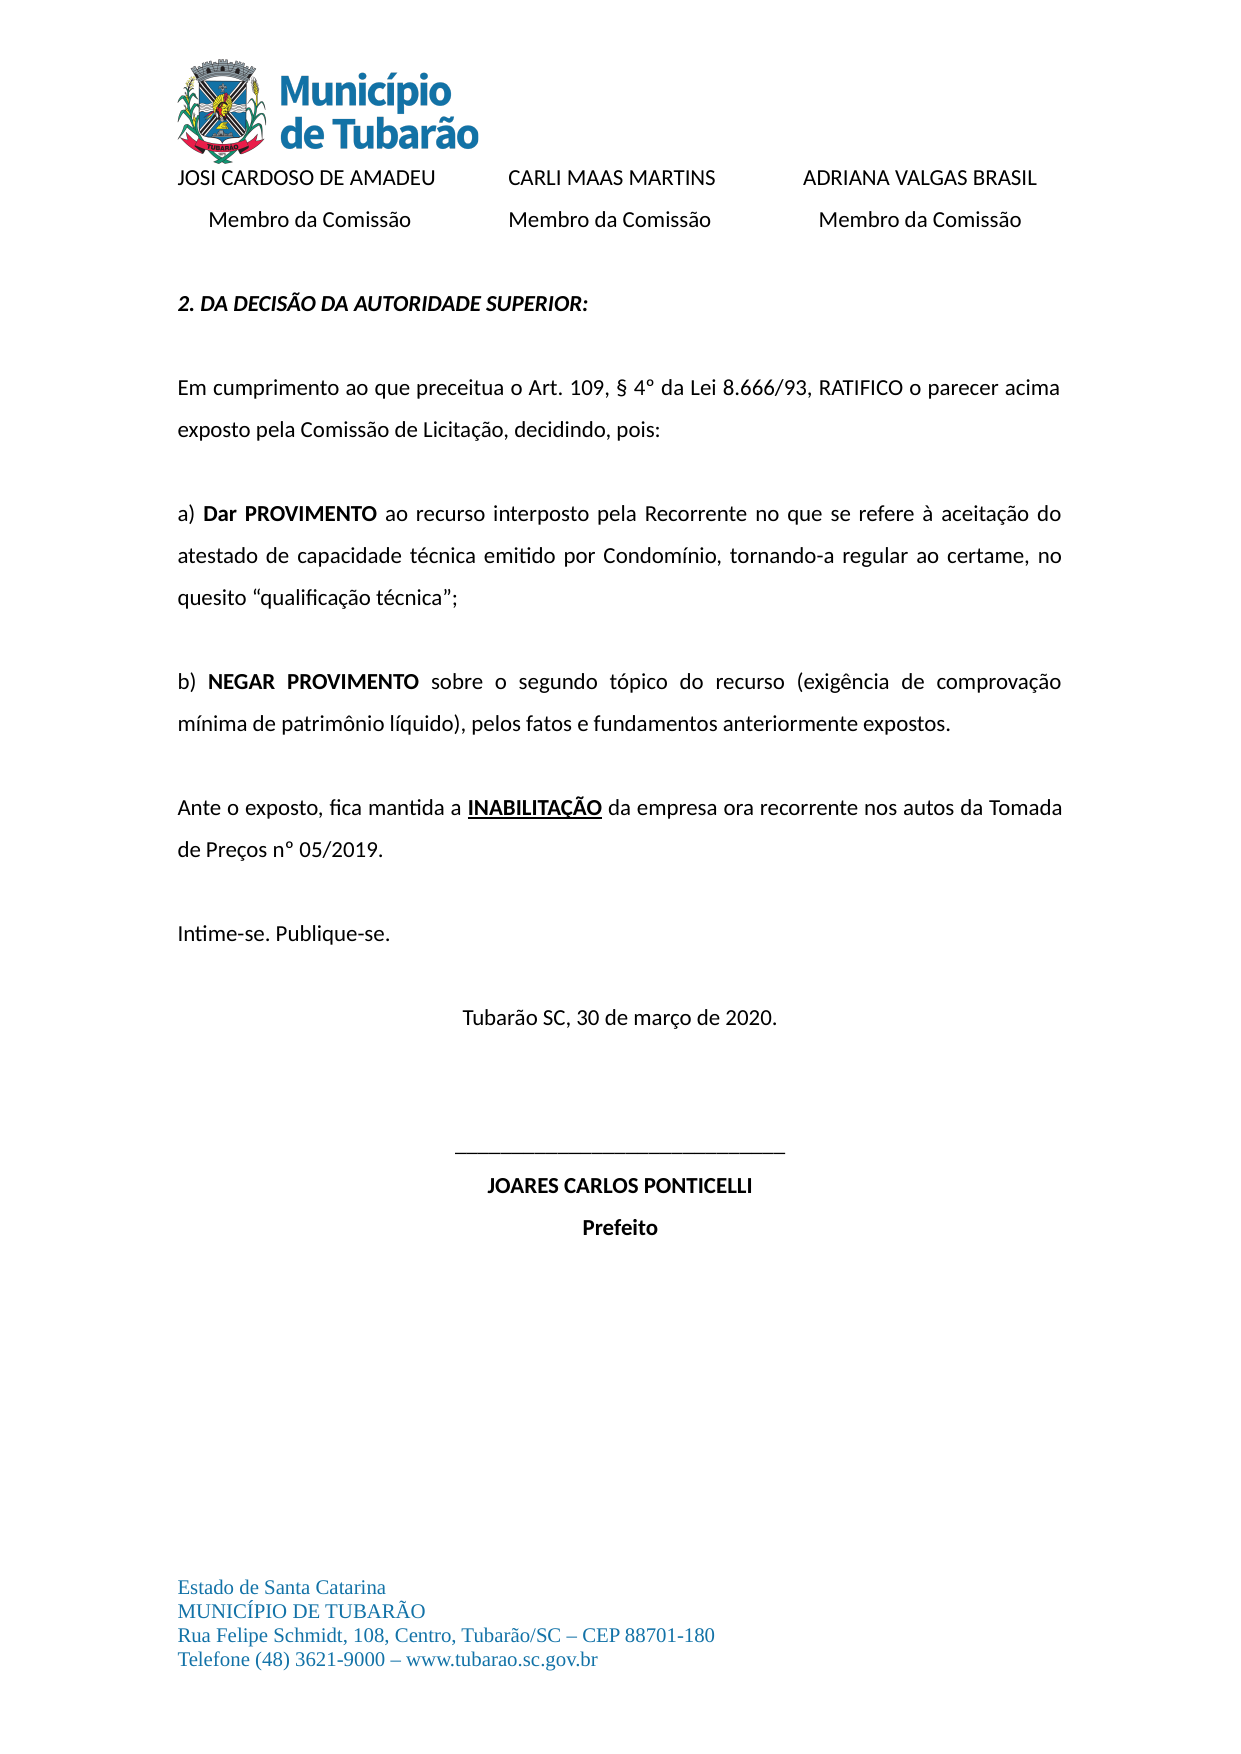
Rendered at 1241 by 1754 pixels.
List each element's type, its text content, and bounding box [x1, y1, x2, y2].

text Membro da Comissão Membro da Comissão Membro da Comissão [177, 205, 1063, 233]
text Em cumprimento ao que preceitua o Art. 109, § 4º da Lei 8.666/93, RATIFICO o parecer acima exposto pela Comissão de Licitação, decidindo, pois: [177, 373, 1063, 443]
text Intime-se. Publique-se. [177, 919, 1063, 947]
text JOARES CARLOS PONTICELLI [177, 1171, 1063, 1199]
text b) NEGAR PROVIMENTO sobre o segundo tópico do recurso (exigência de comprovação mínima de patrimônio líquido), pelos fatos e fundamentos anteriormente expostos. [177, 667, 1063, 737]
text Prefeito [177, 1213, 1063, 1241]
text a) Dar PROVIMENTO ao recurso interposto pela Recorrente no que se refere à aceitação do atestado de capacidade técnica emitido por Condomínio, tornando-a regular ao certame, no quesito “qualificação técnica”; [177, 499, 1063, 611]
text _____________________________ [177, 1129, 1063, 1157]
text Tubarão SC, 30 de março de 2020. [177, 1003, 1063, 1031]
text 2. DA DECISÃO DA AUTORIDADE SUPERIOR: [177, 289, 1063, 317]
text Ante o exposto, fica mantida a INABILITAÇÃO da empresa ora recorrente nos autos da Tomada de Preços nº 05/2019. [177, 793, 1063, 863]
text JOSI CARDOSO DE AMADEU CARLI MAAS MARTINS ADRIANA VALGAS BRASIL [177, 163, 1063, 191]
